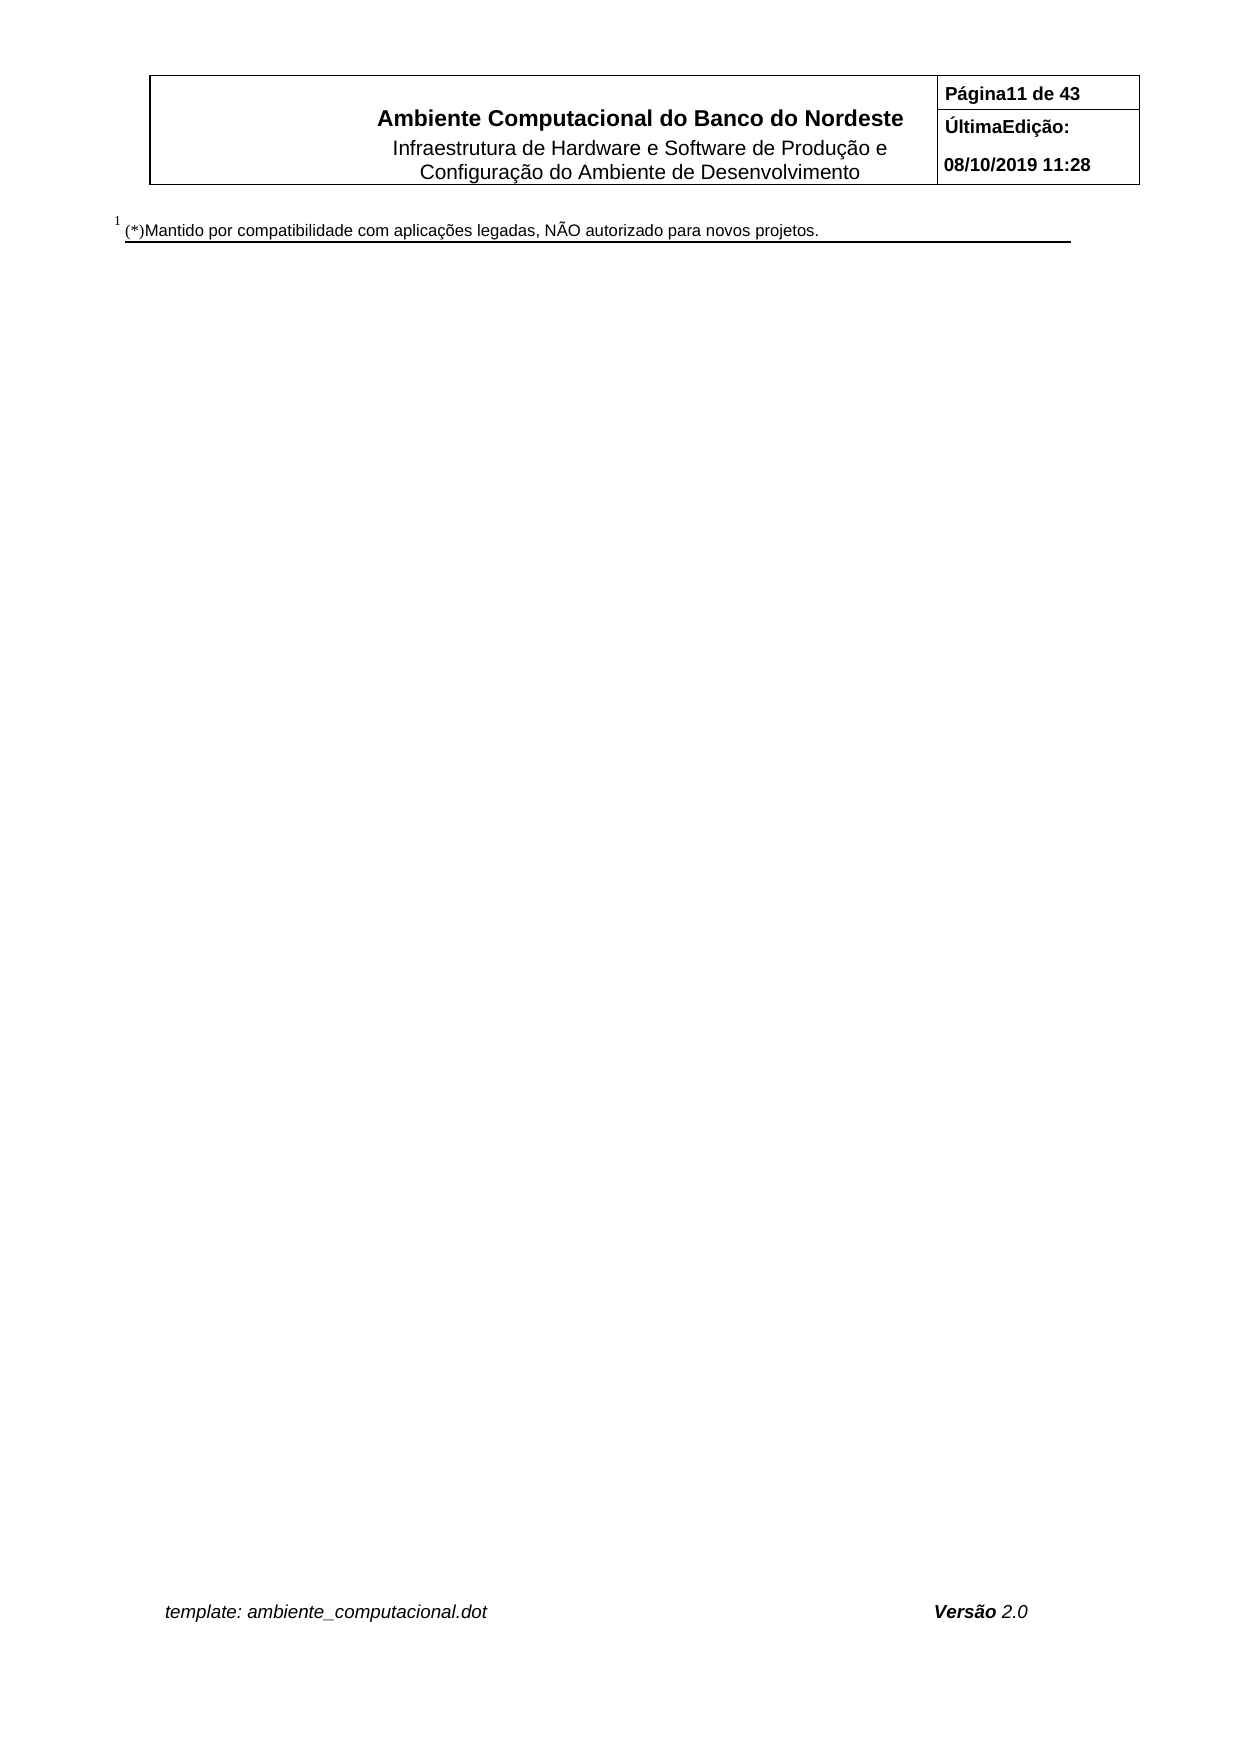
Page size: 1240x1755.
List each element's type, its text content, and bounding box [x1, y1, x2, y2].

list (*)Mantido por compatibilidade com aplicações legadas, NÃO autorizado para novos projetos. [114, 213, 1177, 240]
